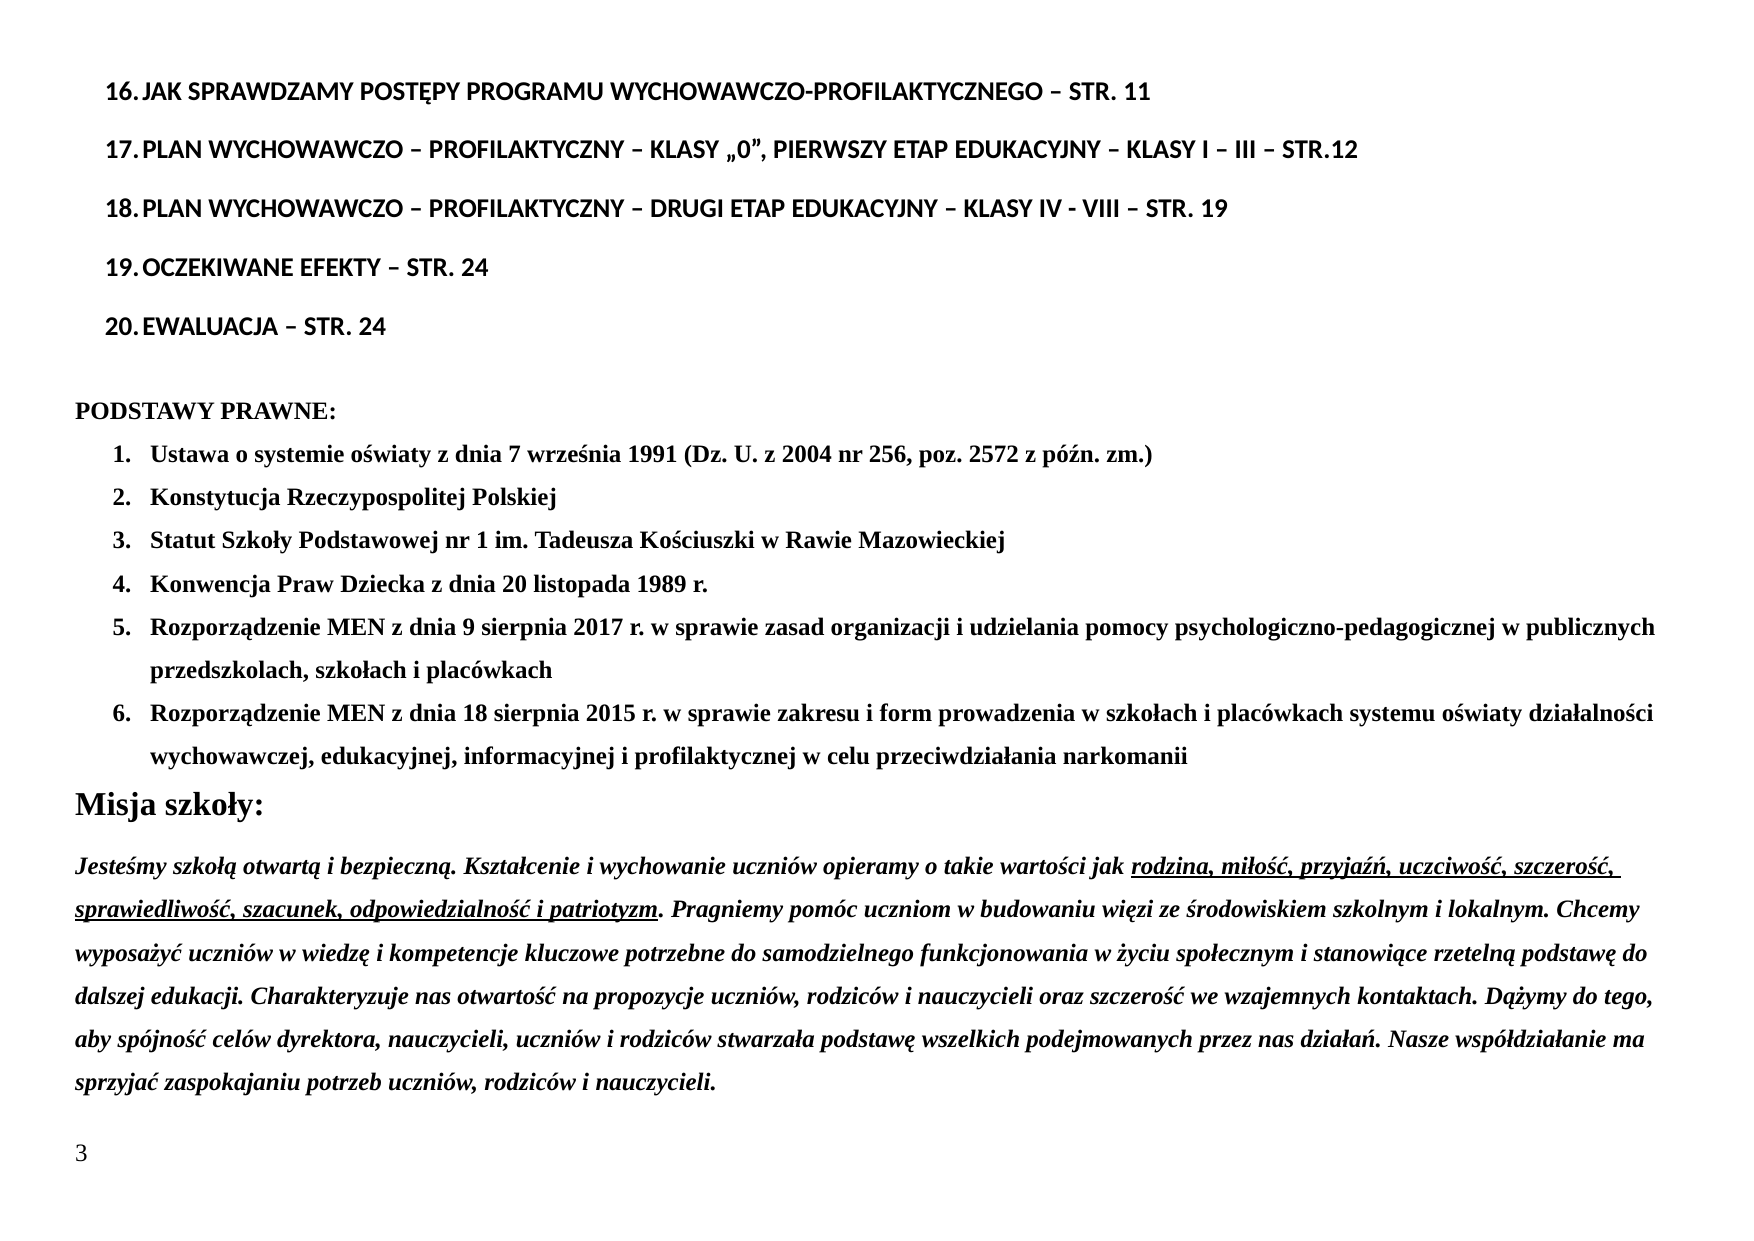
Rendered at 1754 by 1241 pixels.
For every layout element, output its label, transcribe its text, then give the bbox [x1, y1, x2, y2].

list PLAN WYCHOWAWCZO – PROFILAKTYCZNY – DRUGI ETAP EDUKACYJNY – KLASY IV - VIII – STR. 19 [104, 191, 1679, 224]
list Statut Szkoły Podstawowej nr 1 im. Tadeusza Kościuszki w Rawie Mazowieckiej [112, 526, 1679, 554]
list EWALUACJA – STR. 24 [104, 309, 1679, 342]
list Ustawa o systemie oświaty z dnia 7 września 1991 (Dz. U. z 2004 nr 256, poz. 2572 z późn. zm.) [112, 439, 1679, 468]
list Rozporządzenie MEN z dnia 9 sierpnia 2017 r. w sprawie zasad organizacji i udzielania pomocy psychologiczno-pedagogicznej w publicznych przedszkolach, szkołach i placówkach [112, 612, 1679, 684]
text Jesteśmy szkołą otwartą i bezpieczną. Kształcenie i wychowanie uczniów opieramy o takie wartości jak rodzina, miłość, przyjaźń, uczciwość, szczerość, sprawiedliwość, szacunek, odpowiedzialność i patriotyzm. Pragniemy pomóc uczniom w budowaniu więzi ze środowiskiem szkolnym i lokalnym. Chcemy wyposażyć uczniów w wiedzę i kompetencje kluczowe potrzebne do samodzielnego funkcjonowania w życiu społecznym i stanowiące rzetelną podstawę do dalszej edukacji. Charakteryzuje nas otwartość na propozycje uczniów, rodziców i nauczycieli oraz szczerość we wzajemnych kontaktach. Dążymy do tego, aby spójność celów dyrektora, nauczycieli, uczniów i rodziców stwarzała podstawę wszelkich podejmowanych przez nas działań. Nasze współdziałanie ma sprzyjać zaspokajaniu potrzeb uczniów, rodziców i nauczycieli. [75, 851, 1679, 1096]
list Konwencja Praw Dziecka z dnia 20 listopada 1989 r. [112, 569, 1679, 597]
list Rozporządzenie MEN z dnia 18 sierpnia 2015 r. w sprawie zakresu i form prowadzenia w szkołach i placówkach systemu oświaty działalności wychowawczej, edukacyjnej, informacyjnej i profilaktycznej w celu przeciwdziałania narkomanii [112, 698, 1679, 770]
text Misja szkoły: [75, 784, 1679, 823]
list Konstytucja Rzeczypospolitej Polskiej [112, 482, 1679, 511]
list PLAN WYCHOWAWCZO – PROFILAKTYCZNY – KLASY „0”, PIERWSZY ETAP EDUKACYJNY – KLASY I – III – STR.12 [104, 132, 1679, 166]
list JAK SPRAWDZAMY POSTĘPY PROGRAMU WYCHOWAWCZO-PROFILAKTYCZNEGO – STR. 11 [104, 74, 1679, 107]
list OCZEKIWANE EFEKTY – STR. 24 [104, 250, 1679, 283]
text PODSTAWY PRAWNE: [75, 396, 1679, 425]
